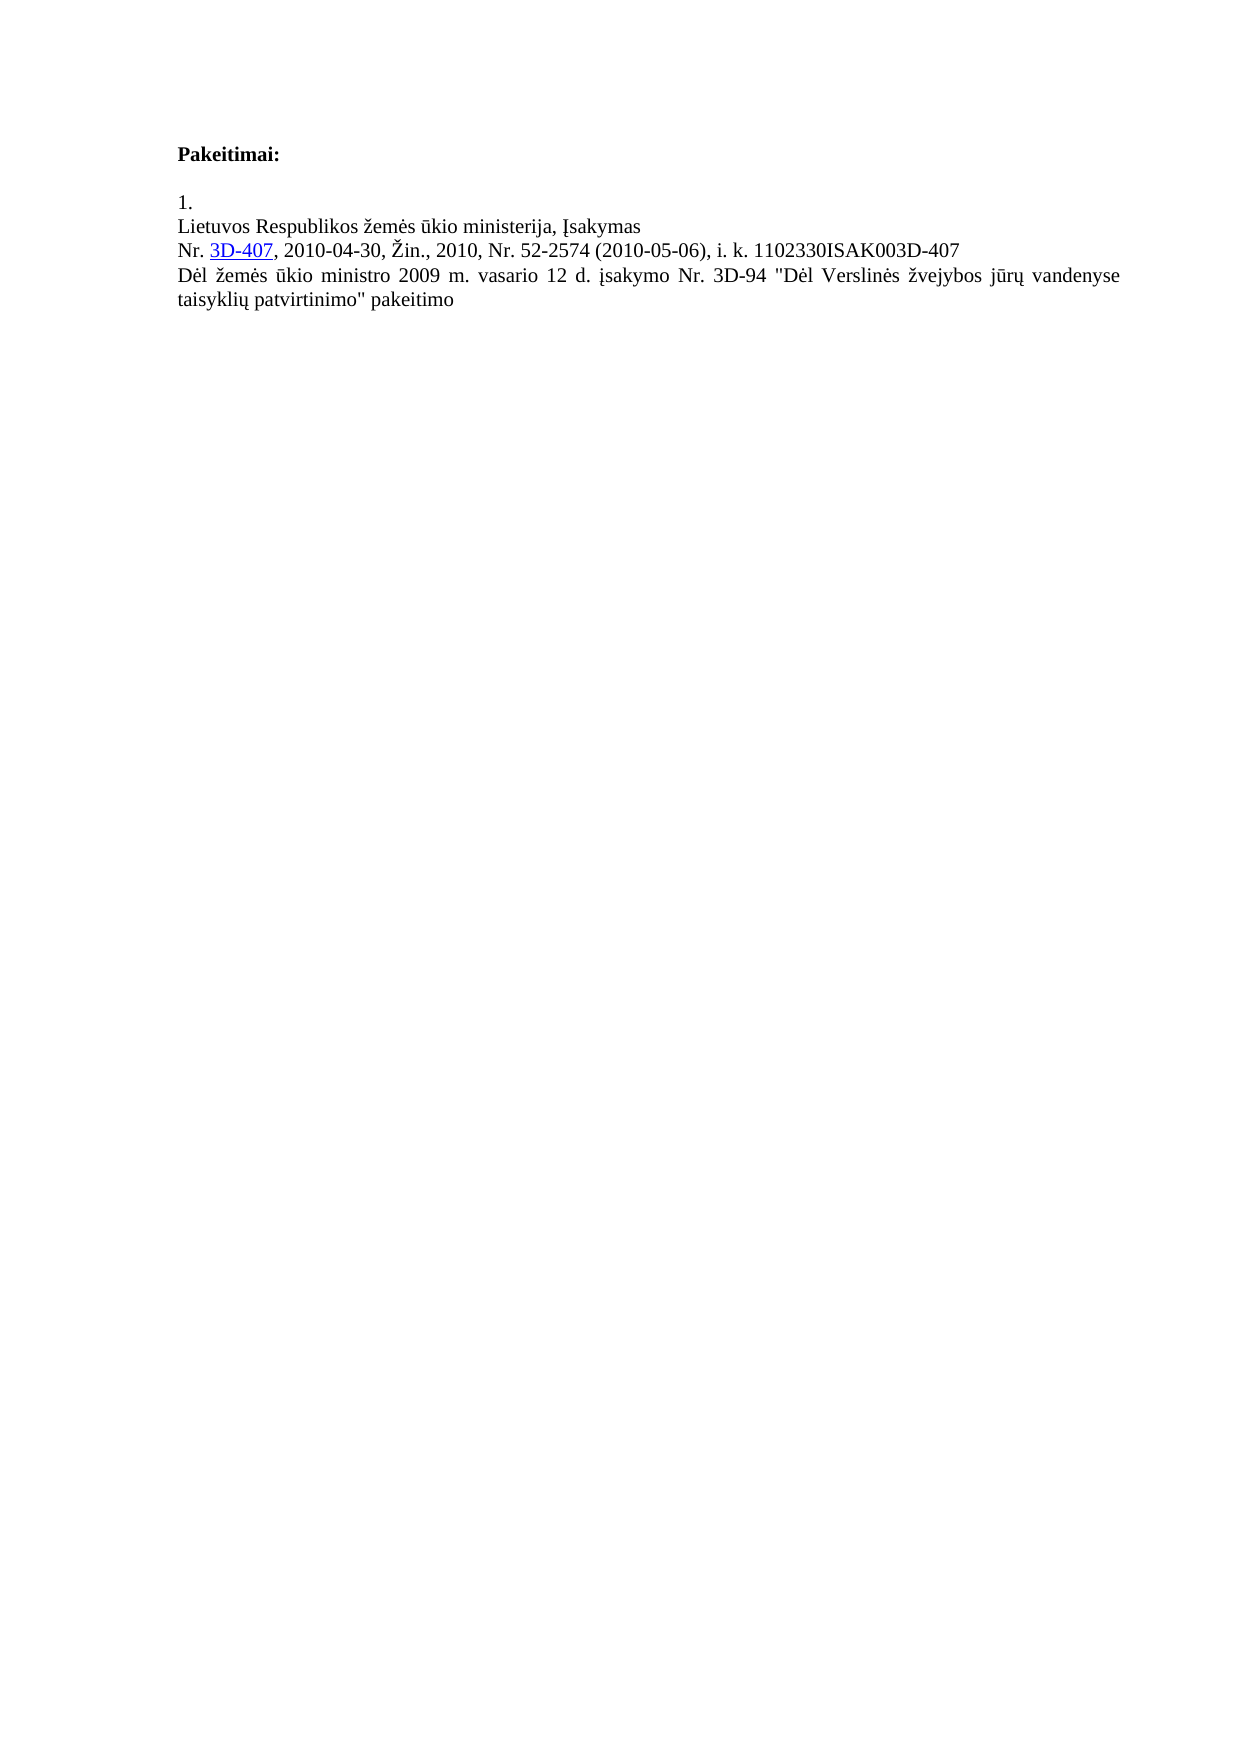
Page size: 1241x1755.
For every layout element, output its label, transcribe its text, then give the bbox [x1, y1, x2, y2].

text Lietuvos Respublikos žemės ūkio ministerija, Įsakymas [177, 214, 1122, 238]
text Nr. 3D-407, 2010-04-30, Žin., 2010, Nr. 52-2574 (2010-05-06), i. k. 1102330ISAK003D-407 [177, 238, 1122, 262]
text Dėl žemės ūkio ministro 2009 m. vasario 12 d. įsakymo Nr. 3D-94 "Dėl Verslinės žvejybos jūrų vandenyse taisyklių patvirtinimo" pakeitimo [177, 262, 1122, 311]
text 1. [177, 190, 1122, 214]
text Pakeitimai: [177, 142, 1122, 166]
